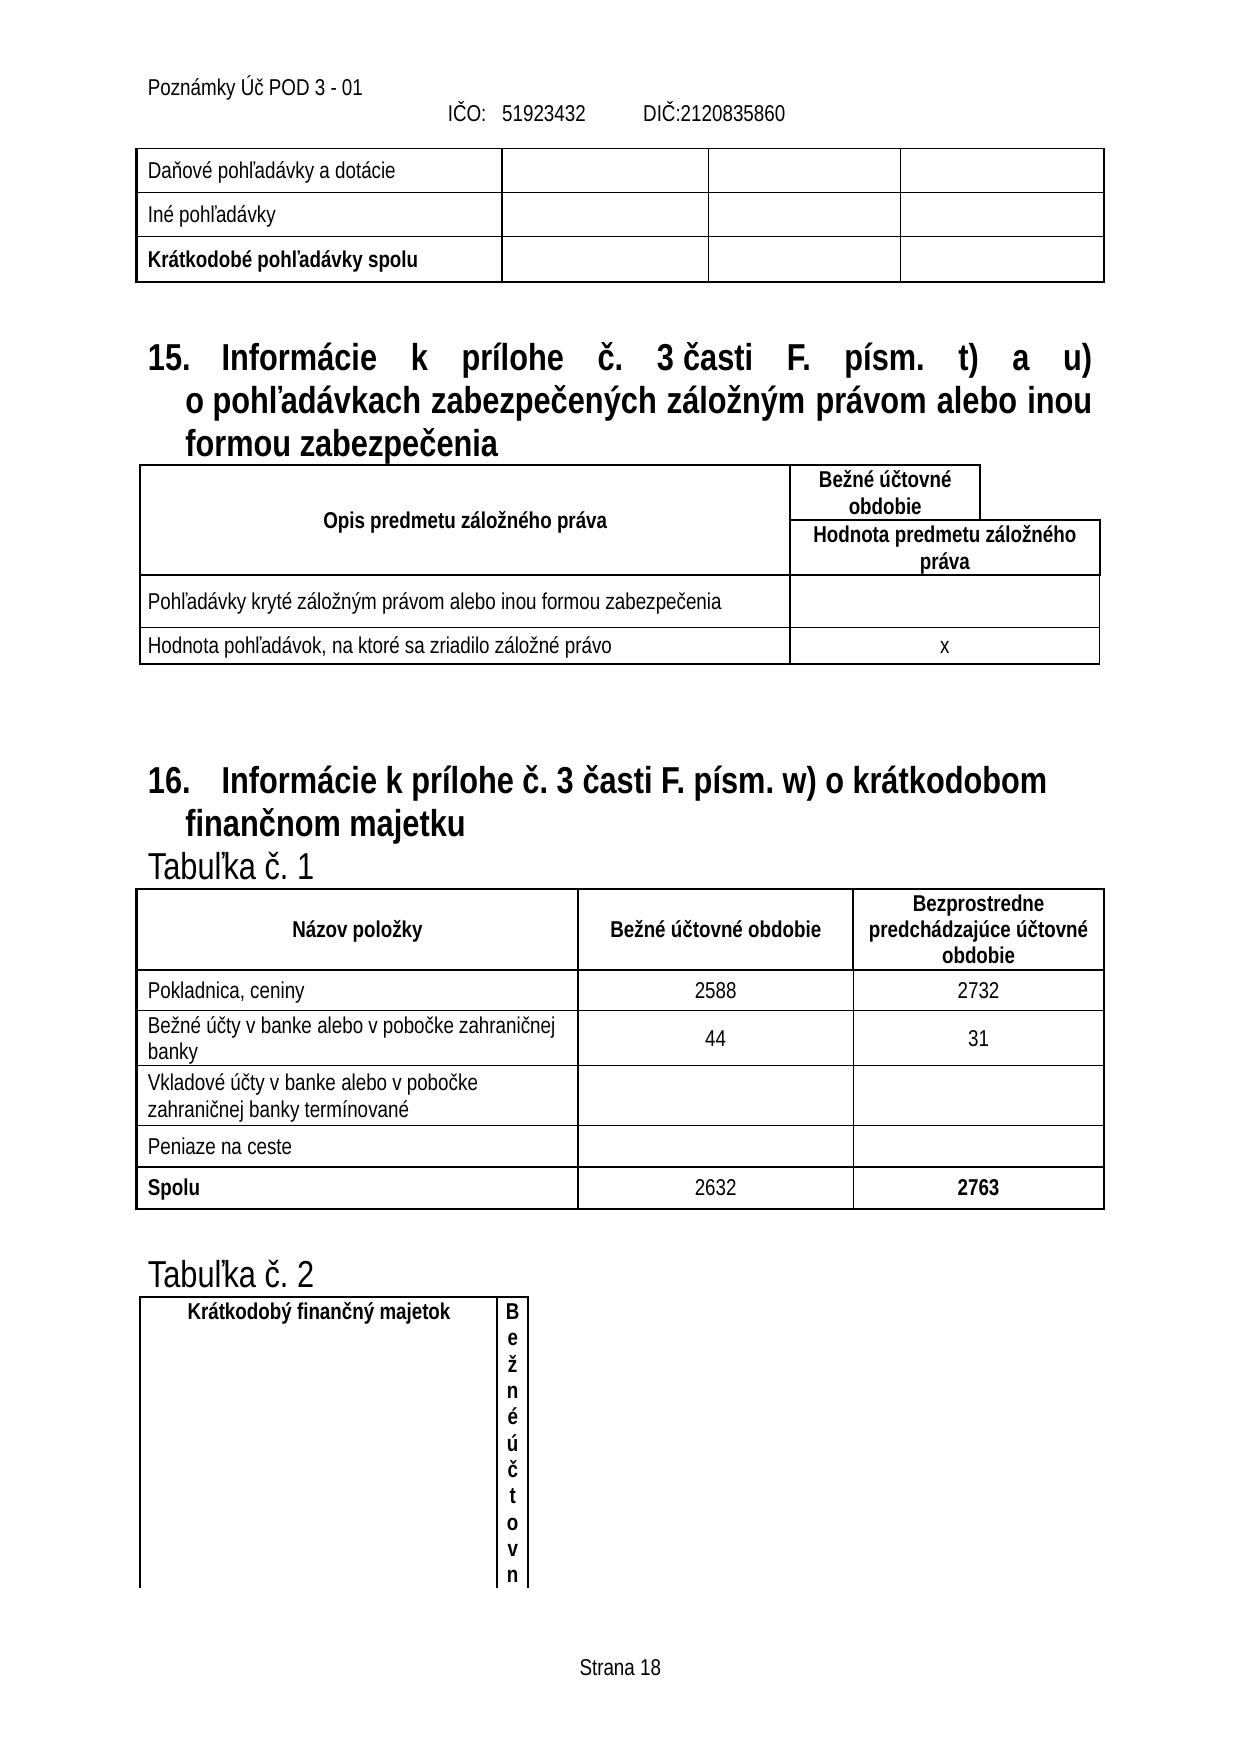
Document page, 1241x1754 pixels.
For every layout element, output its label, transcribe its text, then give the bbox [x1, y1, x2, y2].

table_cell [503, 193, 708, 236]
table_cell Hodnota predmetu záložného práva [791, 521, 1099, 574]
table_cell [791, 576, 1099, 627]
table_cell Krátkodobé pohľadávky spolu [138, 237, 501, 281]
table_header [981, 464, 1100, 519]
table_cell [579, 1066, 853, 1125]
table_cell [709, 237, 900, 281]
table_header Krátkodobý finančný majetok [141, 1298, 496, 1588]
table_cell 2632 [579, 1168, 853, 1208]
table_cell 2763 [854, 1168, 1103, 1208]
table_header Bežné účtovné obdobie [579, 890, 852, 969]
table_header Bežné účtovn [498, 1298, 527, 1588]
table_cell 44 [579, 1011, 853, 1065]
title Tabuľka č. 1 [148, 845, 1092, 888]
title Informácie k prílohe č. 3 časti F. písm. w) o krátkodobom finančnom majetku [148, 759, 1092, 845]
title Tabuľka č. 2 [148, 1253, 1092, 1296]
table_cell Iné pohľadávky [138, 193, 501, 236]
table_header Bežné účtovné obdobie [791, 466, 979, 519]
table_cell [503, 237, 708, 281]
table_cell Hodnota pohľadávok, na ktoré sa zriadilo záložné právo [141, 628, 789, 662]
table_cell [709, 193, 900, 236]
table_cell Peniaze na ceste [138, 1126, 577, 1166]
table_cell Daňové pohľadávky a dotácie [138, 149, 501, 192]
table_header Bezprostredne predchádzajúce účtovné obdobie [854, 890, 1103, 969]
table_header [529, 1296, 1100, 1588]
table_cell [901, 237, 1103, 281]
title Informácie k prílohe č. 3 časti F. písm. t) a u) o pohľadávkach zabezpečených záložným právom alebo inou formou zabezpečenia [148, 335, 1092, 464]
table_cell [901, 193, 1103, 236]
table_cell [854, 1066, 1103, 1125]
table_cell [709, 149, 900, 192]
table_cell x [791, 628, 1099, 662]
table_cell [579, 1126, 853, 1166]
table_header Názov položky [138, 890, 577, 969]
table_cell Bežné účty v banke alebo v pobočke zahraničnej banky [138, 1011, 577, 1065]
table_header Opis predmetu záložného práva [141, 466, 789, 574]
table_cell Pokladnica, ceniny [138, 971, 577, 1010]
table_cell Pohľadávky kryté záložným právom alebo inou formou zabezpečenia [141, 576, 789, 627]
table_cell [503, 149, 708, 192]
table_cell [854, 1126, 1103, 1166]
table_cell 31 [854, 1011, 1103, 1065]
table_cell Spolu [138, 1168, 577, 1208]
table_cell [901, 149, 1103, 192]
table_cell 2588 [579, 971, 853, 1010]
table_cell 2732 [854, 971, 1103, 1010]
table_cell Vkladové účty v banke alebo v pobočke zahraničnej banky termínované [138, 1066, 577, 1125]
